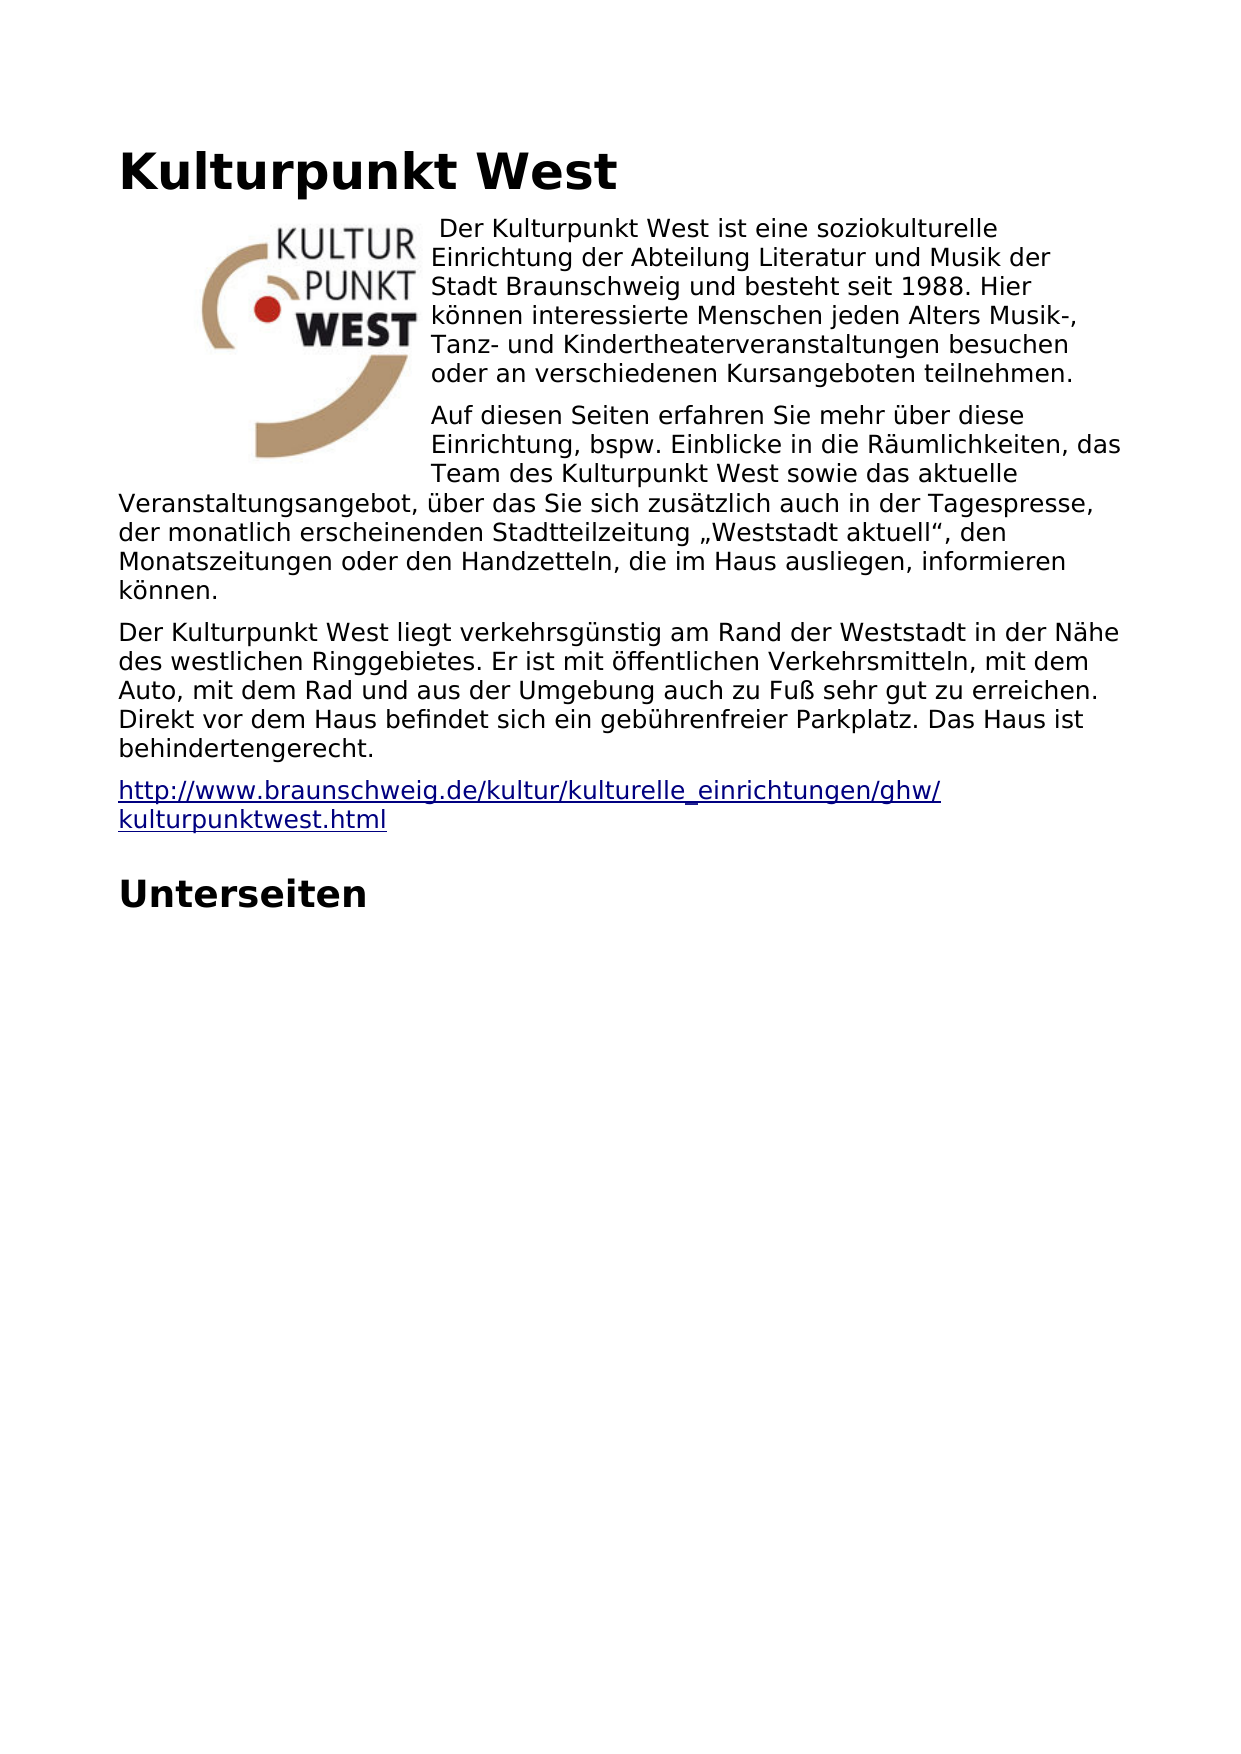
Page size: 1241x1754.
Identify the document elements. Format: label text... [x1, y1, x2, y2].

text http://www.braunschweig.de/kultur/kulturelle_einrichtungen/ghw/kulturpunktwest.html [118, 776, 1122, 835]
picture [118, 213, 431, 479]
subtitle Kulturpunkt West [118, 143, 1122, 201]
text Der Kulturpunkt West ist eine soziokulturelle Einrichtung der Abteilung Literatur und Musik der Stadt Braunschweig und besteht seit 1988. Hier können interessierte Menschen jeden Alters Musik-, Tanz- und Kindertheaterveranstaltungen besuchen oder an verschiedenen Kursangeboten teilnehmen. [431, 214, 1122, 389]
subtitle Unterseiten [118, 872, 1122, 916]
text Der Kulturpunkt West liegt verkehrsgünstig am Rand der Weststadt in der Nähe des westlichen Ringgebietes. Er ist mit öffentlichen Verkehrsmitteln, mit dem Auto, mit dem Rad und aus der Umgebung auch zu Fuß sehr gut zu erreichen. Direkt vor dem Haus befindet sich ein gebührenfreier Parkplatz. Das Haus ist behindertengerecht. [118, 618, 1122, 764]
text Auf diesen Seiten erfahren Sie mehr über diese Einrichtung, bspw. Einblicke in die Räumlichkeiten, das Team des Kulturpunkt West sowie das aktuelle Veranstaltungsangebot, über das Sie sich zusätzlich auch in der Tagespresse, der monatlich erscheinenden Stadtteilzeitung „Weststadt aktuell“, den Monatszeitungen oder den Handzetteln, die im Haus ausliegen, informieren können. [118, 401, 1122, 606]
